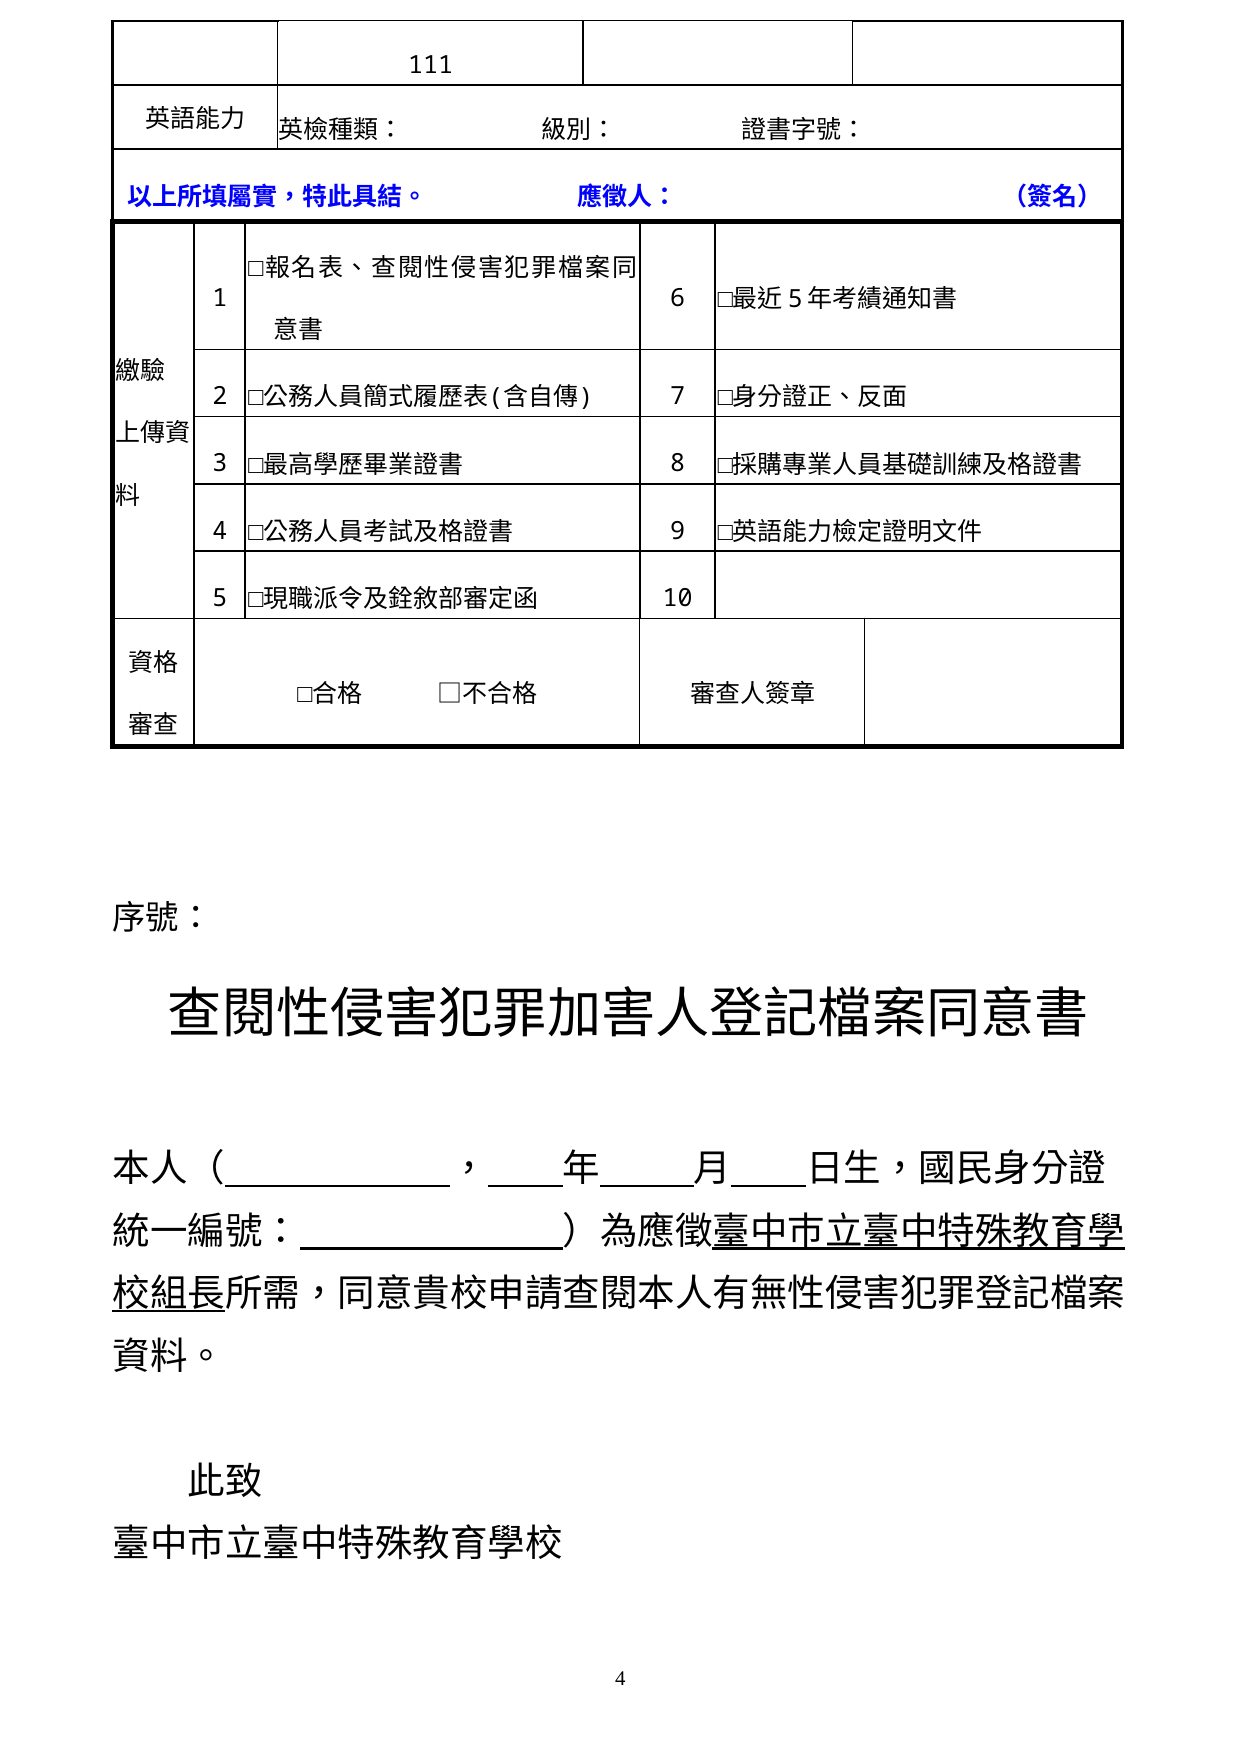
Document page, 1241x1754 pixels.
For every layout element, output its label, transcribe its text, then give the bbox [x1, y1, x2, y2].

text 序號： [112, 874, 1144, 936]
table_cell 4 [195, 485, 244, 550]
table_cell [853, 22, 1121, 84]
text 查閱性侵害犯罪加害人登記檔案同意書 [112, 936, 1144, 1061]
table_cell 8 [641, 417, 714, 483]
table_cell □合格 □不合格 [195, 619, 639, 744]
table_cell 6 [641, 224, 714, 349]
table_cell □英語能力檢定證明文件 [716, 485, 1120, 550]
table_cell □報名表、查閱性侵害犯罪檔案同意書 [246, 224, 639, 349]
table_cell □身分證正、反面 [716, 350, 1120, 416]
table_cell □最高學歷畢業證書 [246, 417, 639, 483]
text 臺中市立臺中特殊教育學校 [112, 1499, 1128, 1561]
table_cell [716, 552, 1120, 617]
table_cell □公務人員簡式履歷表(含自傳) [246, 350, 639, 416]
table_cell 2 [195, 350, 244, 416]
table_cell 7 [641, 350, 714, 416]
table_cell [114, 22, 277, 84]
table_cell 繳驗 上傳資料 [115, 224, 193, 617]
text 此致 [112, 1436, 1128, 1499]
table_cell 資格 審查 [115, 619, 193, 744]
table_cell □採購專業人員基礎訓練及格證書 [716, 417, 1120, 483]
table_cell [865, 619, 1120, 744]
table_cell 5 [195, 552, 244, 617]
table_cell 10 [641, 552, 714, 617]
table_cell 111 [278, 21, 582, 84]
table_cell 9 [641, 485, 714, 550]
table_cell □最近5年考績通知書 [716, 224, 1120, 349]
table_cell 英語能力 [114, 86, 277, 148]
table_cell 1 [195, 224, 244, 349]
table_cell [584, 21, 852, 84]
table_cell 英檢種類： 級別： 證書字號： [278, 86, 1121, 148]
table_cell 以上所填屬實，特此具結。 應徵人： （簽名） [114, 150, 1121, 219]
table_cell 3 [195, 417, 244, 483]
table_cell □公務人員考試及格證書 [246, 485, 639, 550]
text 本人（ ， 年 月 日生，國民身分證統一編號： ）為應徵臺中巿立臺中特殊教育學校組長所需，同意貴校申請查閱本人有無性侵害犯罪登記檔案資料。 [112, 1124, 1128, 1374]
table_cell 審查人簽章 [640, 619, 864, 744]
table_cell □現職派令及銓敘部審定函 [246, 552, 639, 617]
